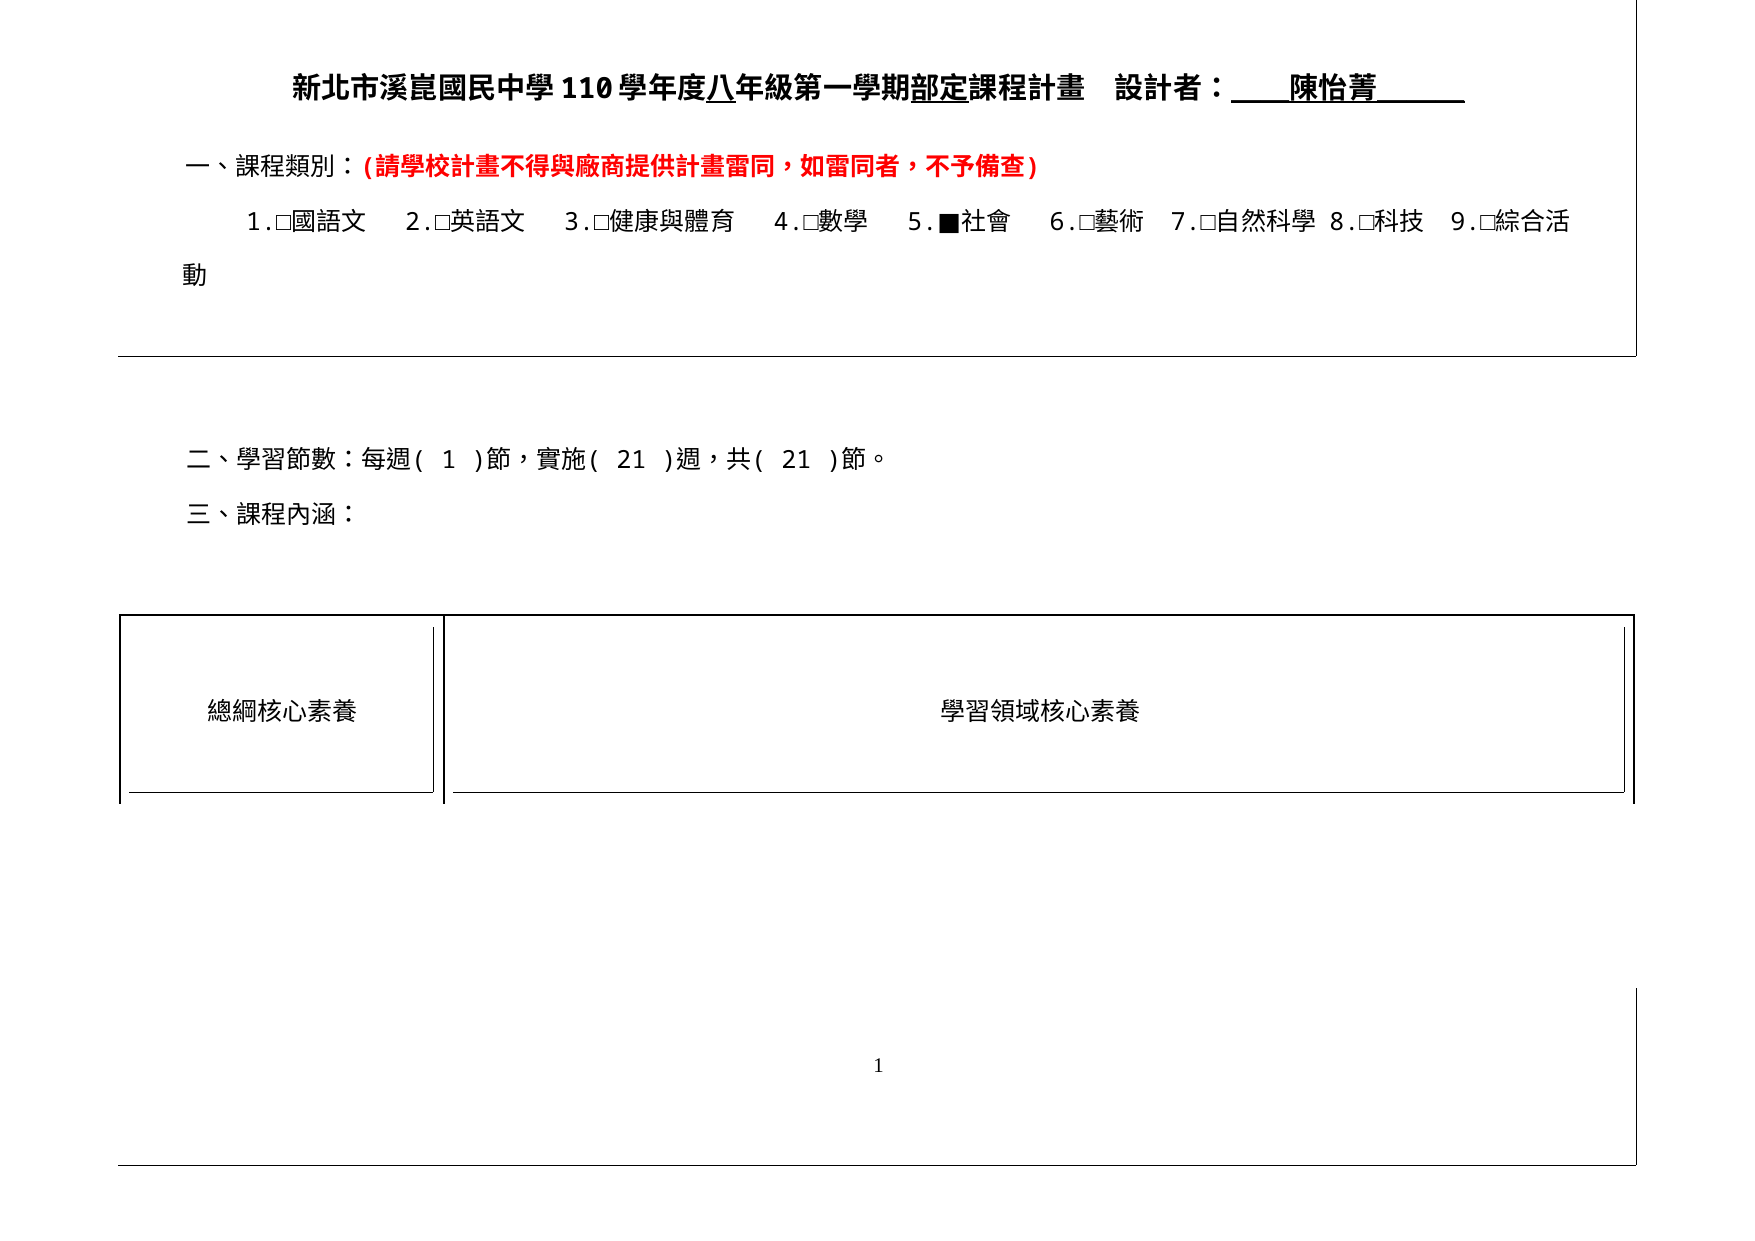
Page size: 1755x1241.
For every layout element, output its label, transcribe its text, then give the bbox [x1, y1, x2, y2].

text 新北市溪崑國民中學110學年度八年級第一學期部定課程計畫 設計者：＿＿陳怡菁＿＿＿ [118, 0, 1636, 107]
text 1.□國語文 2.□英語文 3.□健康與體育 4.□數學 5.■社會 6.□藝術 7.□自然科學 8.□科技 9.□綜合活動 [118, 136, 1636, 356]
text 三、課程內涵： [119, 429, 1635, 595]
table_header 總綱核心素養 [121, 616, 443, 803]
text 二、學習節數：每週( 1 )節，實施( 21 )週，共( 21 )節。 [119, 375, 1635, 429]
table_header 學習領域核心素養 [445, 616, 1633, 803]
